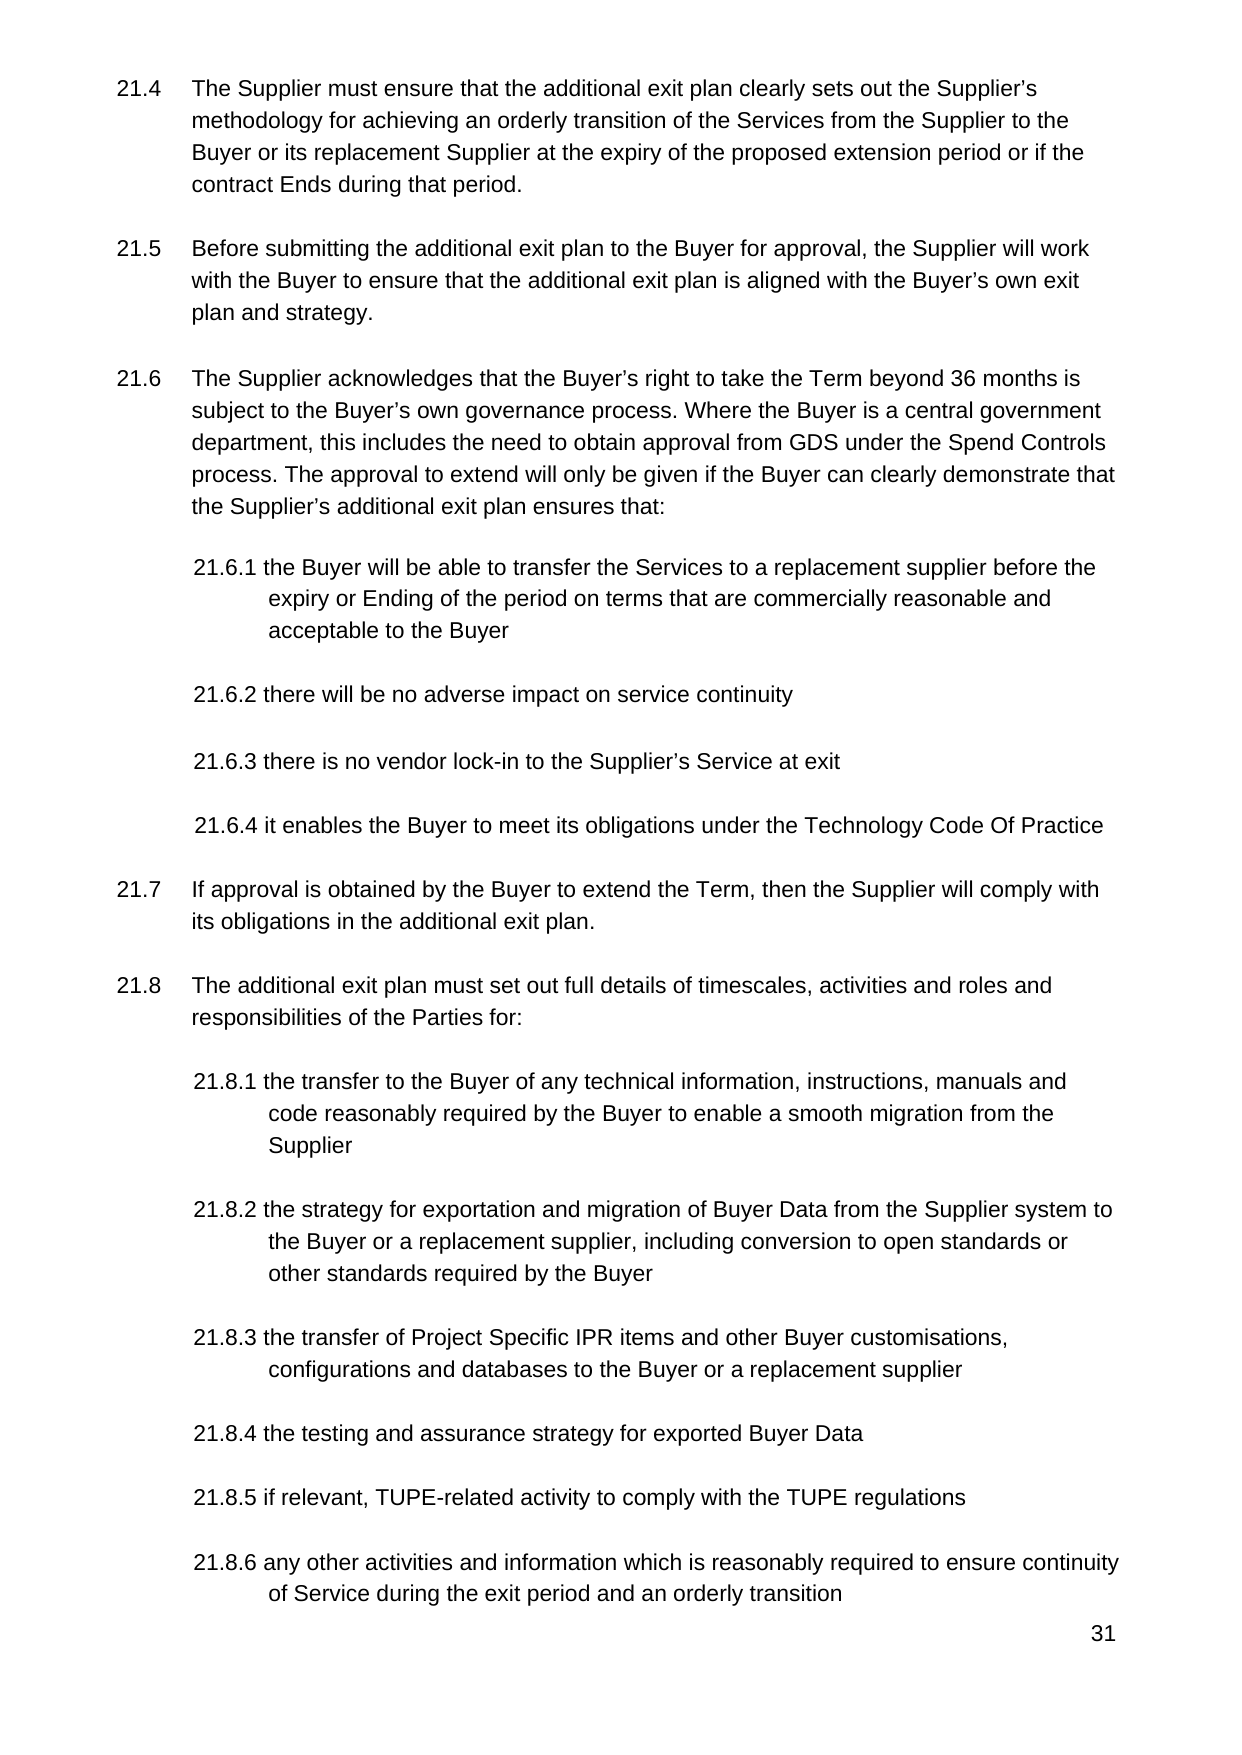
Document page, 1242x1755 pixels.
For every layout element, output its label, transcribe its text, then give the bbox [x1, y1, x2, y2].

text 21.6 The Supplier acknowledges that the Buyer’s right to take the Term beyond 36 months is subject to the Buyer’s own governance process. Where the Buyer is a central government department, this includes the need to obtain approval from GDS under the Spend Controls process. The approval to extend will only be given if the Buyer can clearly demonstrate that the Supplier’s additional exit plan ensures that: [116, 365, 1121, 519]
text 21.6.1 the Buyer will be able to transfer the Services to a replacement supplier before the expiry or Ending of the period on terms that are commercially reasonable and acceptable to the Buyer [193, 553, 1121, 644]
text 21.5 Before submitting the additional exit plan to the Buyer for approval, the Supplier will work with the Buyer to ensure that the additional exit plan is aligned with the Buyer’s own exit plan and strategy. [116, 235, 1121, 325]
text 21.6.3 there is no vendor lock-in to the Supplier’s Service at exit [161, 748, 1121, 774]
text 21.6.2 there will be no adverse impact on service continuity [161, 681, 1121, 708]
text 21.6.4 it enables the Buyer to meet its obligations under the Technology Code Of Practice [194, 812, 1121, 838]
text 21.4 The Supplier must ensure that the additional exit plan clearly sets out the Supplier’s methodology for achieving an orderly transition of the Services from the Supplier to the Buyer or its replacement Supplier at the expiry of the proposed extension period or if the contract Ends during that period. [116, 75, 1121, 197]
text 21.8.1 the transfer to the Buyer of any technical information, instructions, manuals and code reasonably required by the Buyer to enable a smooth migration from the Supplier [193, 1068, 1121, 1158]
text 21.8 The additional exit plan must set out full details of timescales, activities and roles and responsibilities of the Parties for: [116, 972, 1121, 1031]
text 21.7 If approval is obtained by the Buyer to extend the Term, then the Supplier will comply with its obligations in the additional exit plan. [116, 876, 1121, 934]
text 21.8.2 the strategy for exportation and migration of Buyer Data from the Supplier system to the Buyer or a replacement supplier, including conversion to open standards or other standards required by the Buyer [193, 1196, 1121, 1286]
text 21.8.6 any other activities and information which is reasonably required to ensure continuity of Service during the exit period and an orderly transition [193, 1548, 1121, 1607]
text 21.8.5 if relevant, TUPE-related activity to comply with the TUPE regulations [161, 1484, 1121, 1511]
text 21.8.4 the testing and assurance strategy for exported Buyer Data [161, 1420, 1121, 1447]
text 21.8.3 the transfer of Project Specific IPR items and other Buyer customisations, configurations and databases to the Buyer or a replacement supplier [193, 1324, 1121, 1382]
